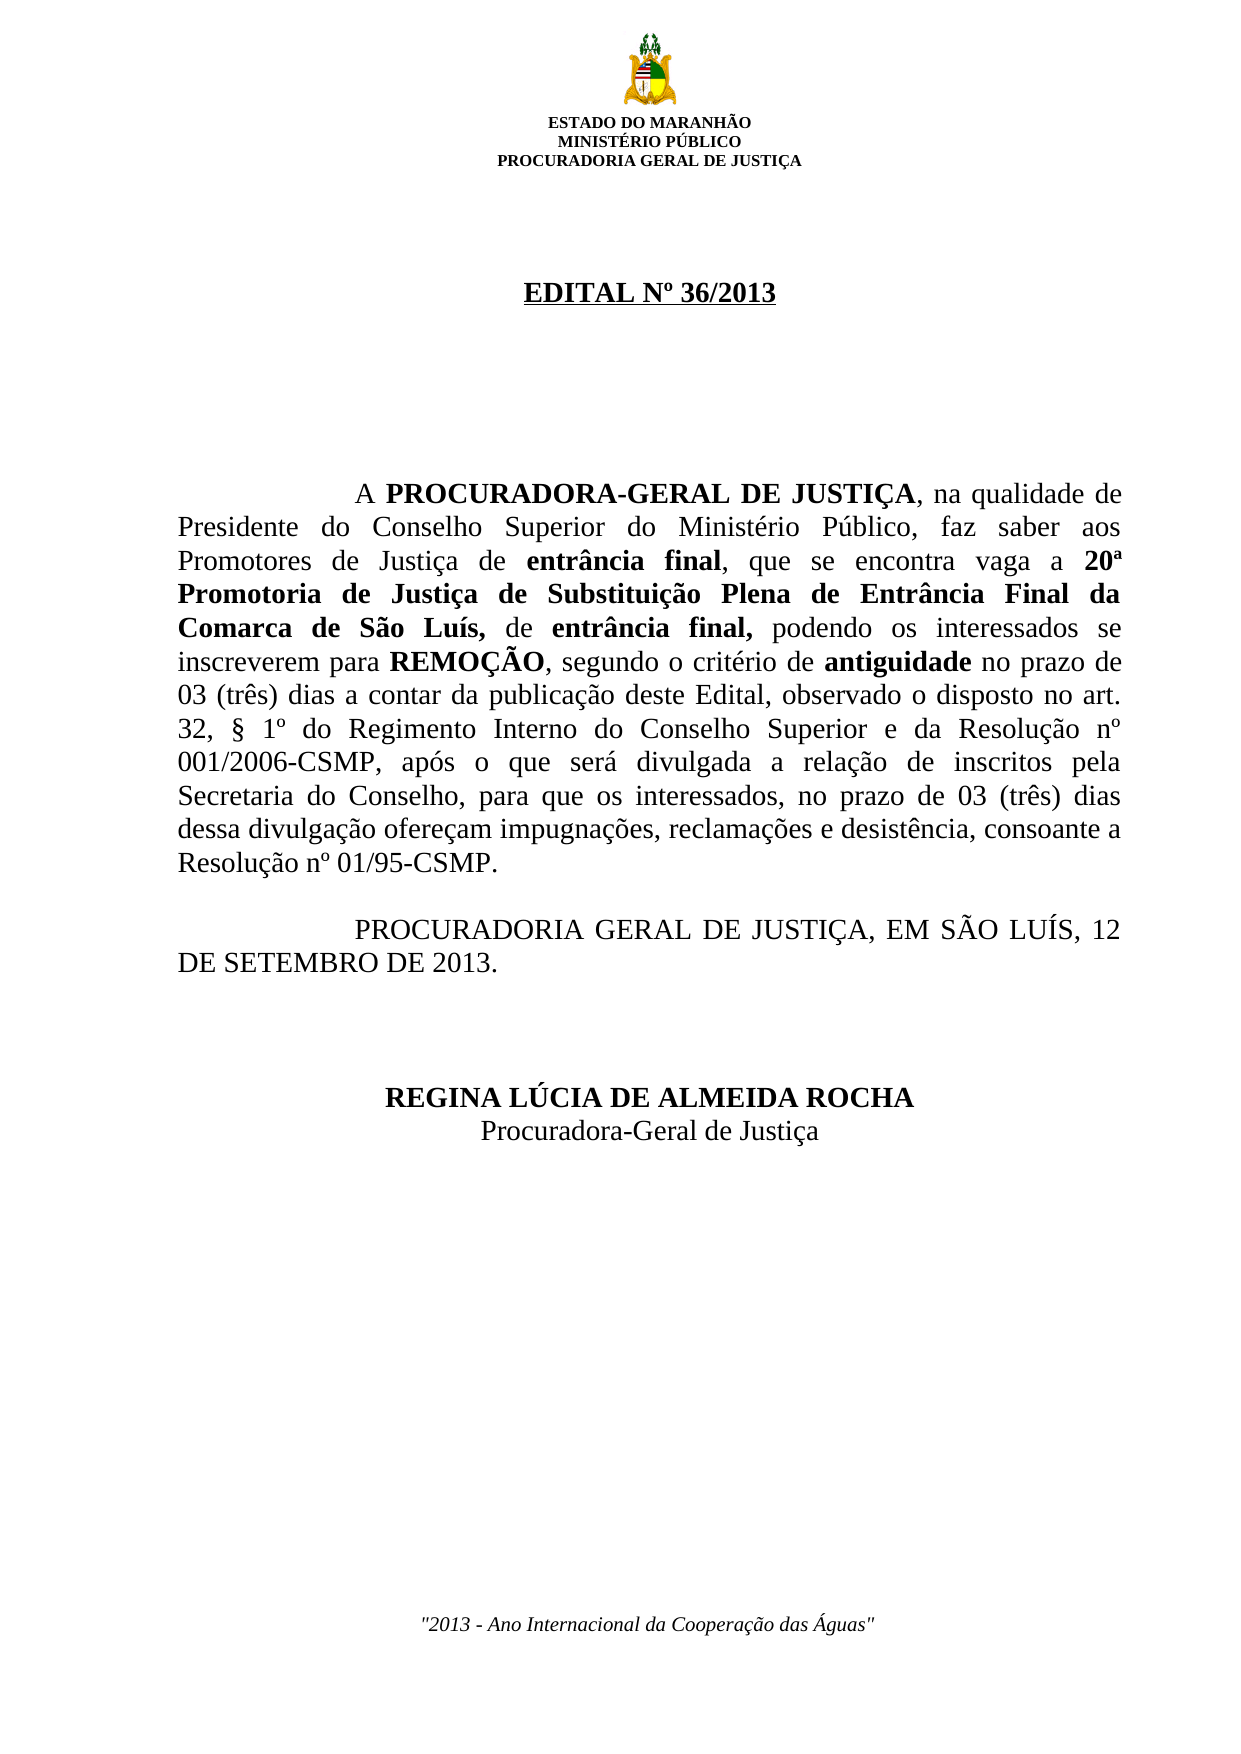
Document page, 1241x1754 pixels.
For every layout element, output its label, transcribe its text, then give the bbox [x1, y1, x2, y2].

text EDITAL Nº 36/2013 [177, 275, 1122, 308]
text A PROCURADORA-GERAL DE JUSTIÇA, na qualidade de Presidente do Conselho Superior do Ministério Público, faz saber aos Promotores de Justiça de entrância final, que se encontra vaga a 20ª Promotoria de Justiça de Substituição Plena de Entrância Final da Comarca de São Luís, de entrância final, podendo os interessados se inscreverem para REMOÇÃO, segundo o critério de antiguidade no prazo de 03 (três) dias a contar da publicação deste Edital, observado o disposto no art. 32, § 1º do Regimento Interno do Conselho Superior e da Resolução nº 001/2006-CSMP, após o que será divulgada a relação de inscritos pela Secretaria do Conselho, para que os interessados, no prazo de 03 (três) dias dessa divulgação ofereçam impugnações, reclamações e desistência, consoante a Resolução nº 01/95-CSMP. [177, 476, 1122, 878]
text Procuradora-Geral de Justiça [177, 1113, 1122, 1147]
text PROCURADORIA GERAL DE JUSTIÇA, EM SÃO LUÍS, 12 DE SETEMBRO DE 2013. [177, 912, 1122, 979]
text REGINA LÚCIA DE ALMEIDA ROCHA [177, 1080, 1122, 1113]
